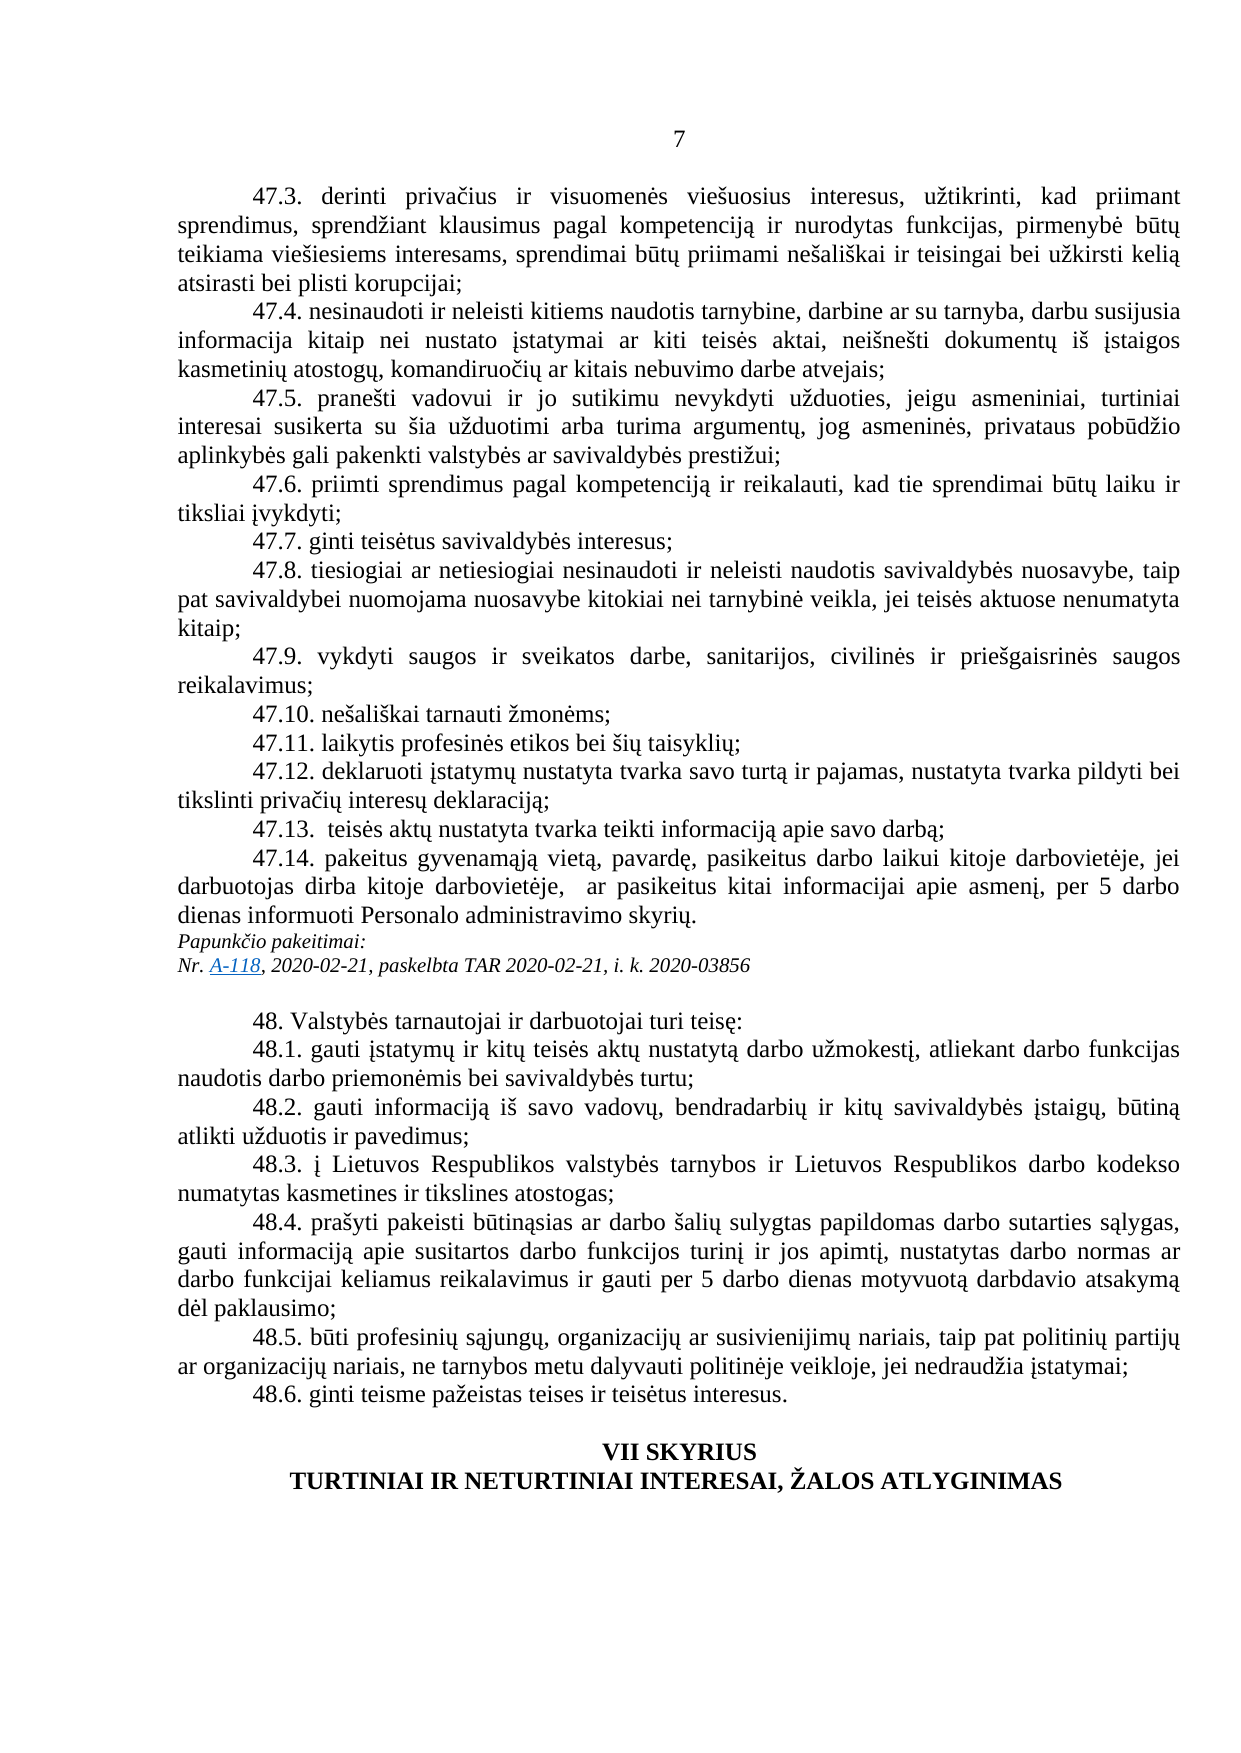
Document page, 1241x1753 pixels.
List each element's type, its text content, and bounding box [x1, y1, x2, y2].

text 47.9. vykdyti saugos ir sveikatos darbe, sanitarijos, civilinės ir priešgaisrinės saugos reikalavimus; [177, 641, 1181, 699]
text Papunkčio pakeitimai: [177, 929, 1181, 953]
text 48. Valstybės tarnautojai ir darbuotojai turi teisę: [177, 1006, 1181, 1034]
text 47.10. nešališkai tarnauti žmonėms; [177, 699, 1181, 728]
text 47.3. derinti privačius ir visuomenės viešuosius interesus, užtikrinti, kad priimant sprendimus, sprendžiant klausimus pagal kompetenciją ir nurodytas funkcijas, pirmenybė būtų teikiama viešiesiems interesams, sprendimai būtų priimami nešališkai ir teisingai bei užkirsti kelią atsirasti bei plisti korupcijai; [177, 181, 1181, 296]
text 48.6. ginti teisme pažeistas teises ir teisėtus interesus. [177, 1379, 1181, 1408]
text 48.1. gauti įstatymų ir kitų teisės aktų nustatytą darbo užmokestį, atliekant darbo funkcijas naudotis darbo priemonėmis bei savivaldybės turtu; [177, 1034, 1181, 1092]
text 48.2. gauti informaciją iš savo vadovų, bendradarbių ir kitų savivaldybės įstaigų, būtiną atlikti užduotis ir pavedimus; [177, 1092, 1181, 1149]
text 47.12. deklaruoti įstatymų nustatyta tvarka savo turtą ir pajamas, nustatyta tvarka pildyti bei tikslinti privačių interesų deklaraciją; [177, 756, 1181, 814]
text 47.5. pranešti vadovui ir jo sutikimu nevykdyti užduoties, jeigu asmeniniai, turtiniai interesai susikerta su šia užduotimi arba turima argumentų, jog asmeninės, privataus pobūdžio aplinkybės gali pakenkti valstybės ar savivaldybės prestižui; [177, 383, 1181, 469]
text VII SKYRIUS [177, 1437, 1181, 1466]
text 48.3. į Lietuvos Respublikos valstybės tarnybos ir Lietuvos Respublikos darbo kodekso numatytas kasmetines ir tikslines atostogas; [177, 1149, 1181, 1207]
text 48.4. prašyti pakeisti būtinąsias ar darbo šalių sulygtas papildomas darbo sutarties sąlygas, gauti informaciją apie susitartos darbo funkcijos turinį ir jos apimtį, nustatytas darbo normas ar darbo funkcijai keliamus reikalavimus ir gauti per 5 darbo dienas motyvuotą darbdavio atsakymą dėl paklausimo; [177, 1207, 1181, 1322]
text 47.7. ginti teisėtus savivaldybės interesus; [177, 526, 1181, 555]
text TURTINIAI IR NETURTINIAI INTERESAI, ŽALOS ATLYGINIMAS [177, 1466, 1181, 1494]
text Nr. A-118, 2020-02-21, paskelbta TAR 2020-02-21, i. k. 2020-03856 [177, 953, 1181, 977]
text 47.4. nesinaudoti ir neleisti kitiems naudotis tarnybine, darbine ar su tarnyba, darbu susijusia informacija kitaip nei nustato įstatymai ar kiti teisės aktai, neišnešti dokumentų iš įstaigos kasmetinių atostogų, komandiruočių ar kitais nebuvimo darbe atvejais; [177, 296, 1181, 383]
text 47.14. pakeitus gyvenamąją vietą, pavardę, pasikeitus darbo laikui kitoje darbovietėje, jei darbuotojas dirba kitoje darbovietėje, ar pasikeitus kitai informacijai apie asmenį, per 5 darbo dienas informuoti Personalo administravimo skyrių. [177, 843, 1181, 929]
text 47.13. teisės aktų nustatyta tvarka teikti informaciją apie savo darbą; [177, 814, 1181, 843]
text 47.11. laikytis profesinės etikos bei šių taisyklių; [177, 728, 1181, 756]
text 47.6. priimti sprendimus pagal kompetenciją ir reikalauti, kad tie sprendimai būtų laiku ir tiksliai įvykdyti; [177, 469, 1181, 526]
text 48.5. būti profesinių sąjungų, organizacijų ar susivienijimų nariais, taip pat politinių partijų ar organizacijų nariais, ne tarnybos metu dalyvauti politinėje veikloje, jei nedraudžia įstatymai; [177, 1322, 1181, 1379]
text 47.8. tiesiogiai ar netiesiogiai nesinaudoti ir neleisti naudotis savivaldybės nuosavybe, taip pat savivaldybei nuomojama nuosavybe kitokiai nei tarnybinė veikla, jei teisės aktuose nenumatyta kitaip; [177, 555, 1181, 641]
